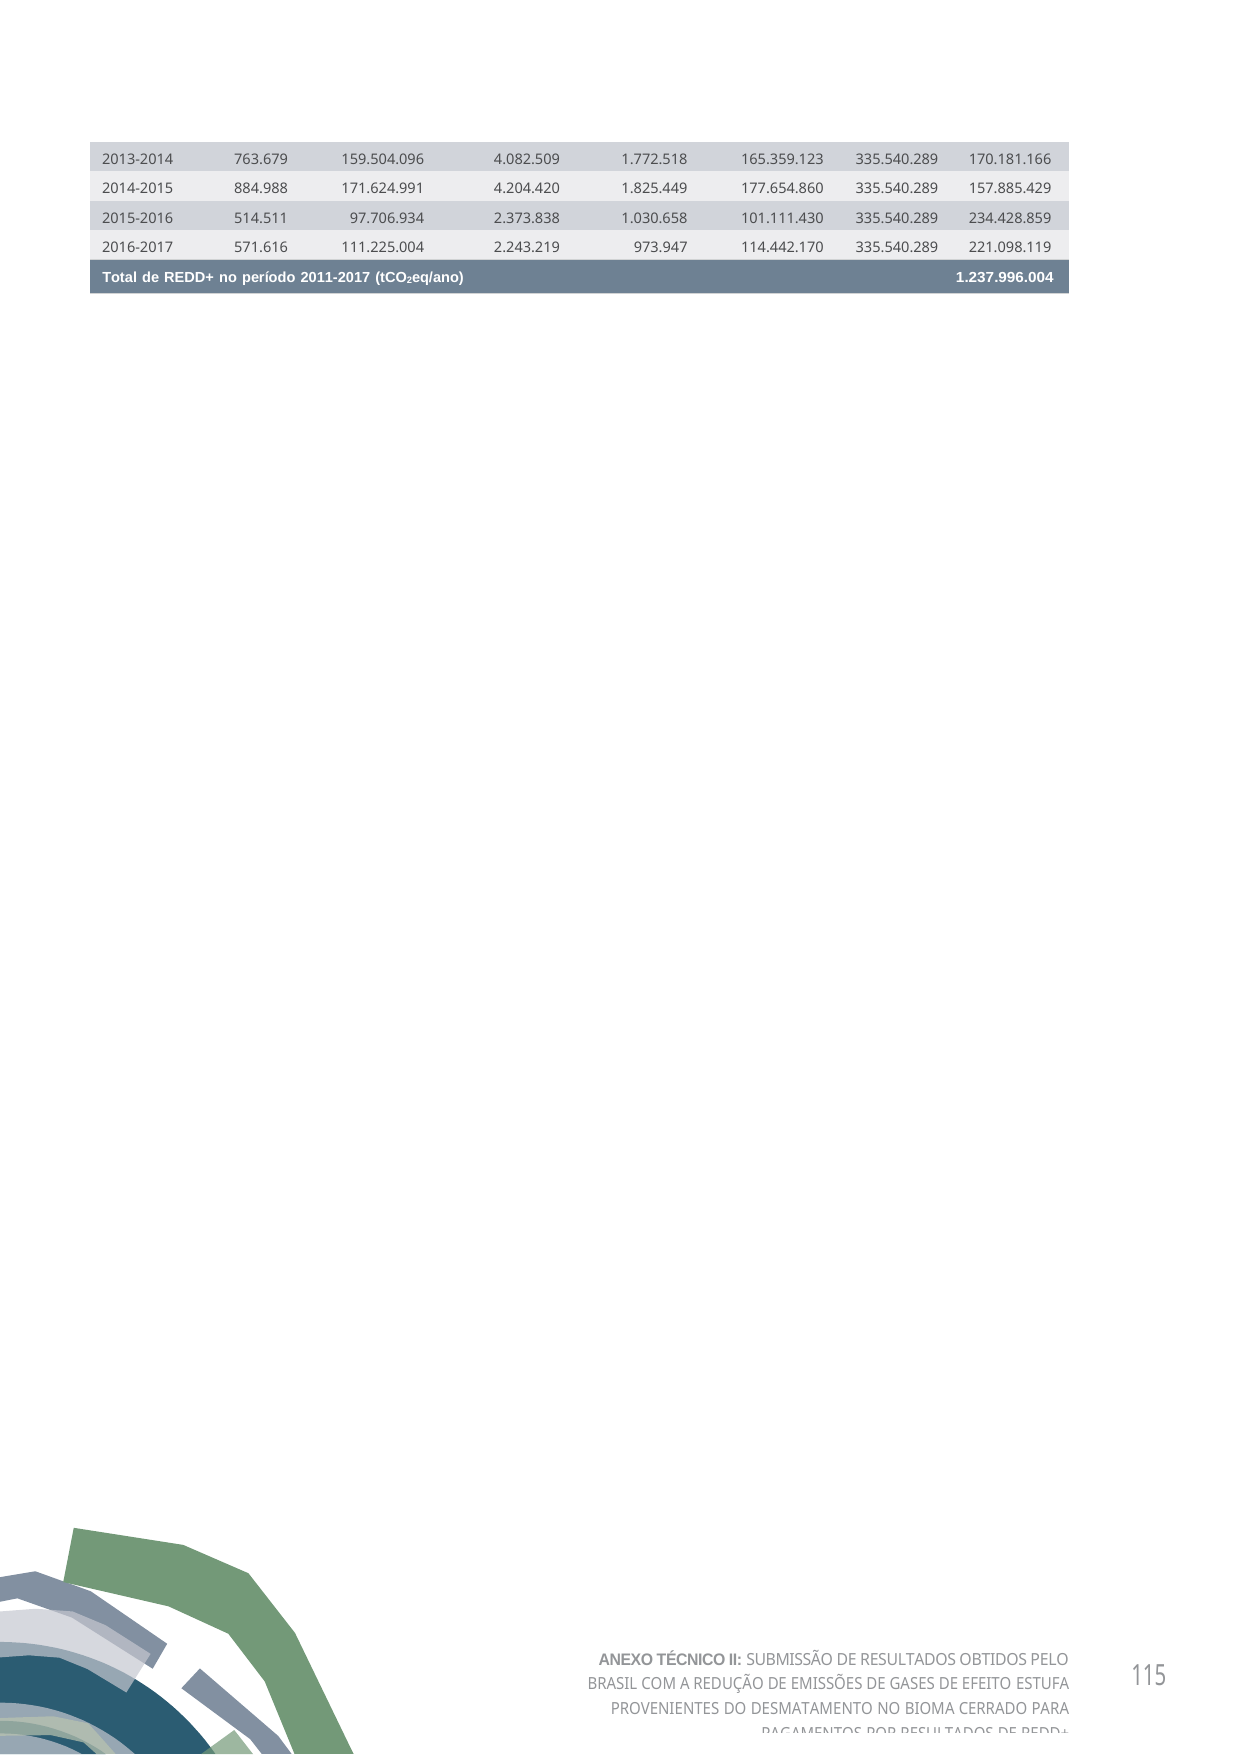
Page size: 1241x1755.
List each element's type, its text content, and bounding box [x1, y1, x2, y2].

table_cell 157.885.429 [949, 171, 1069, 201]
table_cell 171.624.991 [310, 171, 450, 201]
table_cell 2013-2014 [90, 142, 183, 171]
table_cell 97.706.934 [310, 201, 450, 230]
table_cell 1.030.658 [581, 201, 711, 230]
table_cell 165.359.123 [711, 142, 844, 171]
table_cell 170.181.166 [949, 142, 1069, 171]
table_cell 114.442.170 [711, 230, 844, 259]
table_cell 2015-2016 [90, 201, 183, 230]
table_cell 1.825.449 [581, 171, 711, 201]
table_cell [711, 260, 844, 293]
table_cell 111.225.004 [310, 230, 450, 259]
table_cell 159.504.096 [310, 142, 450, 171]
table_cell 335.540.289 [844, 230, 949, 259]
table_cell [581, 260, 711, 293]
table_cell 101.111.430 [711, 201, 844, 230]
table_cell 884.988 [183, 171, 310, 201]
table_cell Total de REDD+ no período 2011-2017 (tCO2eq/ano) [90, 260, 581, 293]
table_cell 335.540.289 [844, 171, 949, 201]
table_cell 2016-2017 [90, 230, 183, 259]
table_cell 1.772.518 [581, 142, 711, 171]
table_cell 2.373.838 [450, 201, 581, 230]
table_cell 571.616 [183, 230, 310, 259]
table_cell [844, 260, 949, 293]
table_cell 973.947 [581, 230, 711, 259]
table_cell 234.428.859 [949, 201, 1069, 230]
table_cell 514.511 [183, 201, 310, 230]
table_cell 2014-2015 [90, 171, 183, 201]
table_cell 2.243.219 [450, 230, 581, 259]
table_cell 221.098.119 [949, 230, 1069, 259]
table_cell 4.082.509 [450, 142, 581, 171]
table_cell 335.540.289 [844, 142, 949, 171]
table_cell 177.654.860 [711, 171, 844, 201]
table_cell 335.540.289 [844, 201, 949, 230]
table_cell 1.237.996.004 [949, 260, 1069, 293]
table_cell 4.204.420 [450, 171, 581, 201]
table_cell 763.679 [183, 142, 310, 171]
